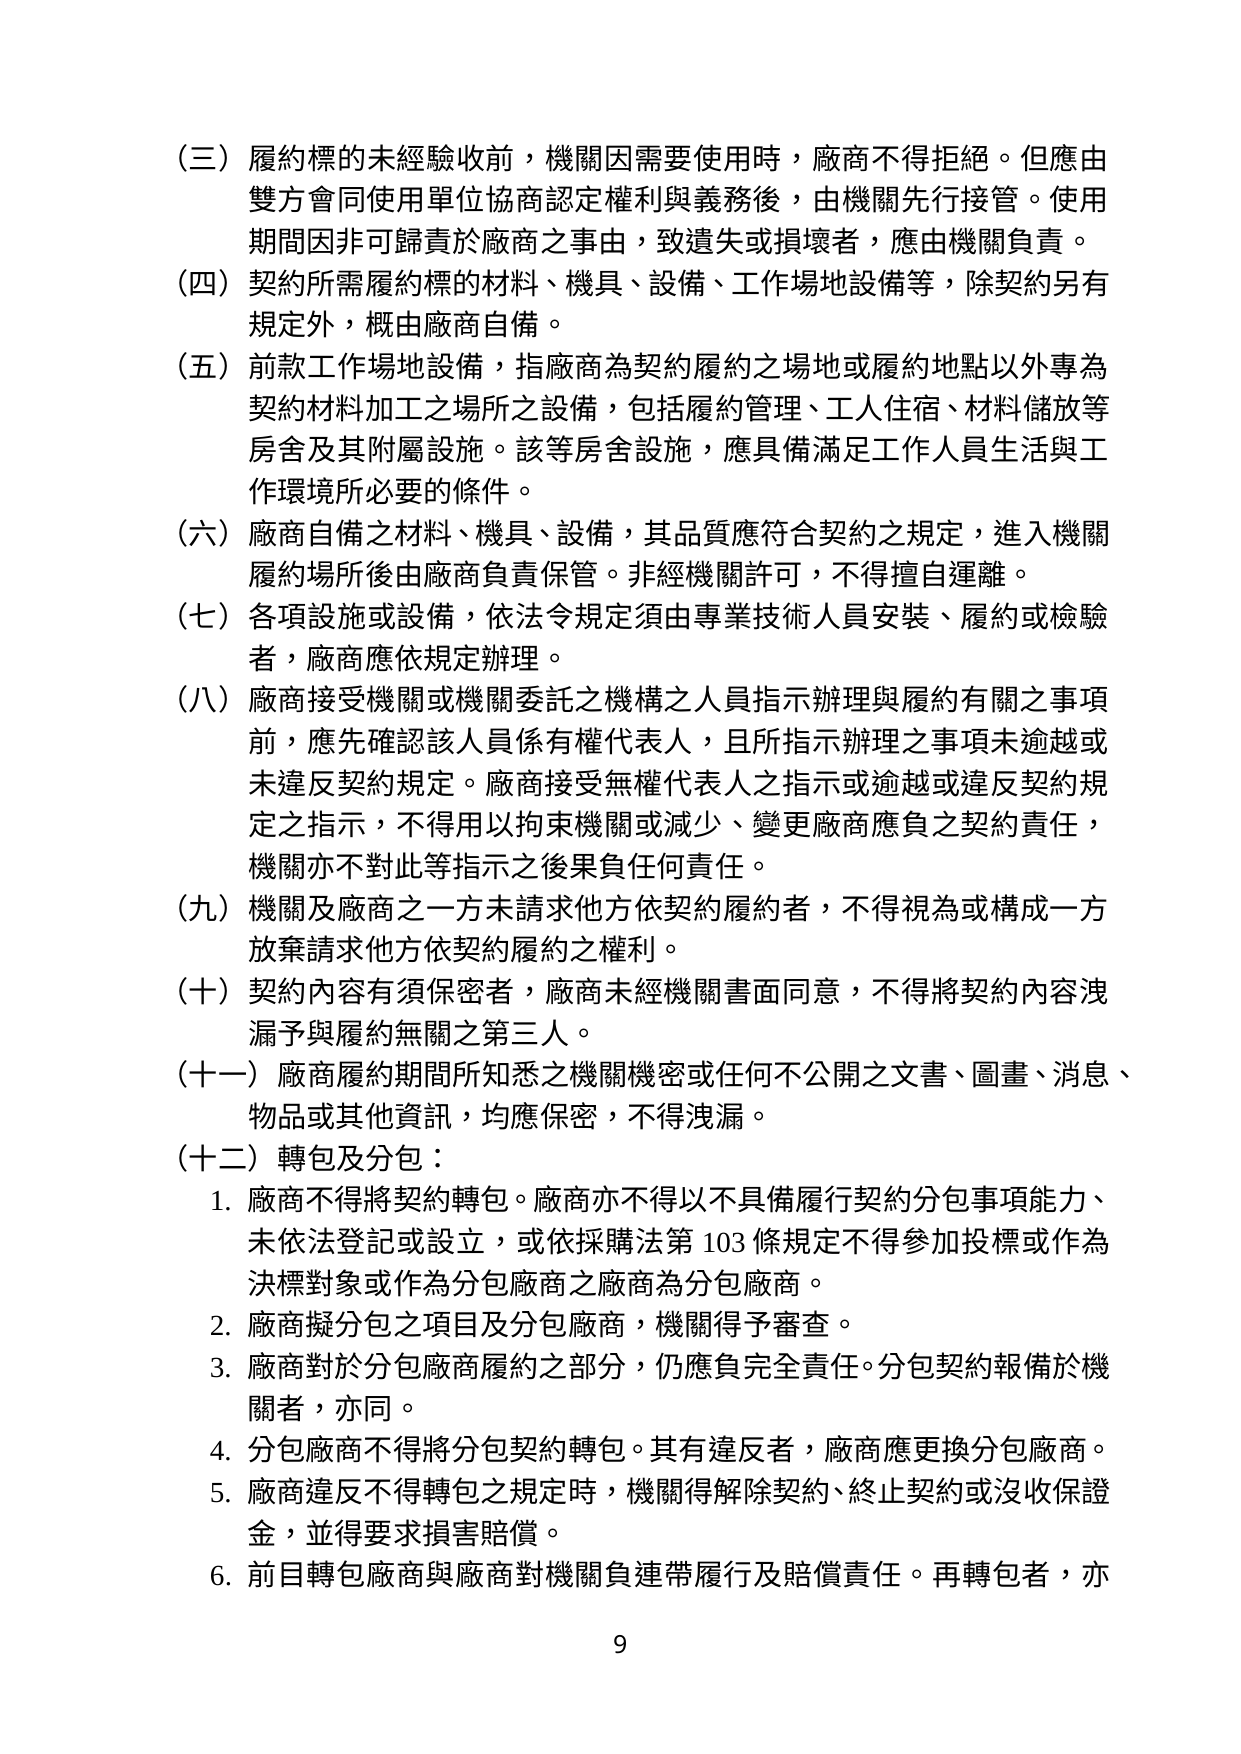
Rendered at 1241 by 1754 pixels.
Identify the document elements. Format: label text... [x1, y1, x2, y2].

list 廠商違反不得轉包之規定時，機關得解除契約、終止契約或沒收保證金，並得要求損害賠償。 [209, 1469, 1110, 1552]
list 轉包及分包： [159, 1136, 1110, 1177]
list 契約內容有須保密者，廠商未經機關書面同意，不得將契約內容洩漏予與履約無關之第三人。 [159, 969, 1110, 1052]
list 機關及廠商之一方未請求他方依契約履約者，不得視為或構成一方放棄請求他方依契約履約之權利。 [159, 886, 1110, 969]
list 廠商不得將契約轉包。廠商亦不得以不具備履行契約分包事項能力、未依法登記或設立，或依採購法第103條規定不得參加投標或作為決標對象或作為分包廠商之廠商為分包廠商。 [209, 1177, 1110, 1302]
list 廠商擬分包之項目及分包廠商，機關得予審查。 [209, 1302, 1110, 1344]
list 廠商自備之材料、機具、設備，其品質應符合契約之規定，進入機關履約場所後由廠商負責保管。非經機關許可，不得擅自運離。 [159, 511, 1110, 594]
list 廠商接受機關或機關委託之機構之人員指示辦理與履約有關之事項前，應先確認該人員係有權代表人，且所指示辦理之事項未逾越或未違反契約規定。廠商接受無權代表人之指示或逾越或違反契約規定之指示，不得用以拘束機關或減少、變更廠商應負之契約責任，機關亦不對此等指示之後果負任何責任。 [159, 677, 1110, 886]
list 廠商對於分包廠商履約之部分，仍應負完全責任。分包契約報備於機關者，亦同。 [209, 1344, 1110, 1427]
list 各項設施或設備，依法令規定須由專業技術人員安裝、履約或檢驗者，廠商應依規定辦理。 [159, 594, 1110, 677]
list 廠商履約期間所知悉之機關機密或任何不公開之文書、圖畫、消息、物品或其他資訊，均應保密，不得洩漏。 [159, 1052, 1110, 1136]
list 前款工作場地設備，指廠商為契約履約之場地或履約地點以外專為契約材料加工之場所之設備，包括履約管理、工人住宿、材料儲放等房舍及其附屬設施。該等房舍設施，應具備滿足工作人員生活與工作環境所必要的條件。 [159, 344, 1110, 511]
list 契約所需履約標的材料、機具、設備、工作場地設備等，除契約另有規定外，概由廠商自備。 [159, 261, 1110, 344]
list 履約標的未經驗收前，機關因需要使用時，廠商不得拒絕。但應由雙方會同使用單位協商認定權利與義務後，由機關先行接管。使用期間因非可歸責於廠商之事由，致遺失或損壞者，應由機關負責。 [159, 136, 1110, 261]
list 分包廠商不得將分包契約轉包。其有違反者，廠商應更換分包廠商。 [209, 1427, 1110, 1469]
list 前目轉包廠商與廠商對機關負連帶履行及賠償責任。再轉包者，亦同。 [209, 1552, 1110, 1594]
